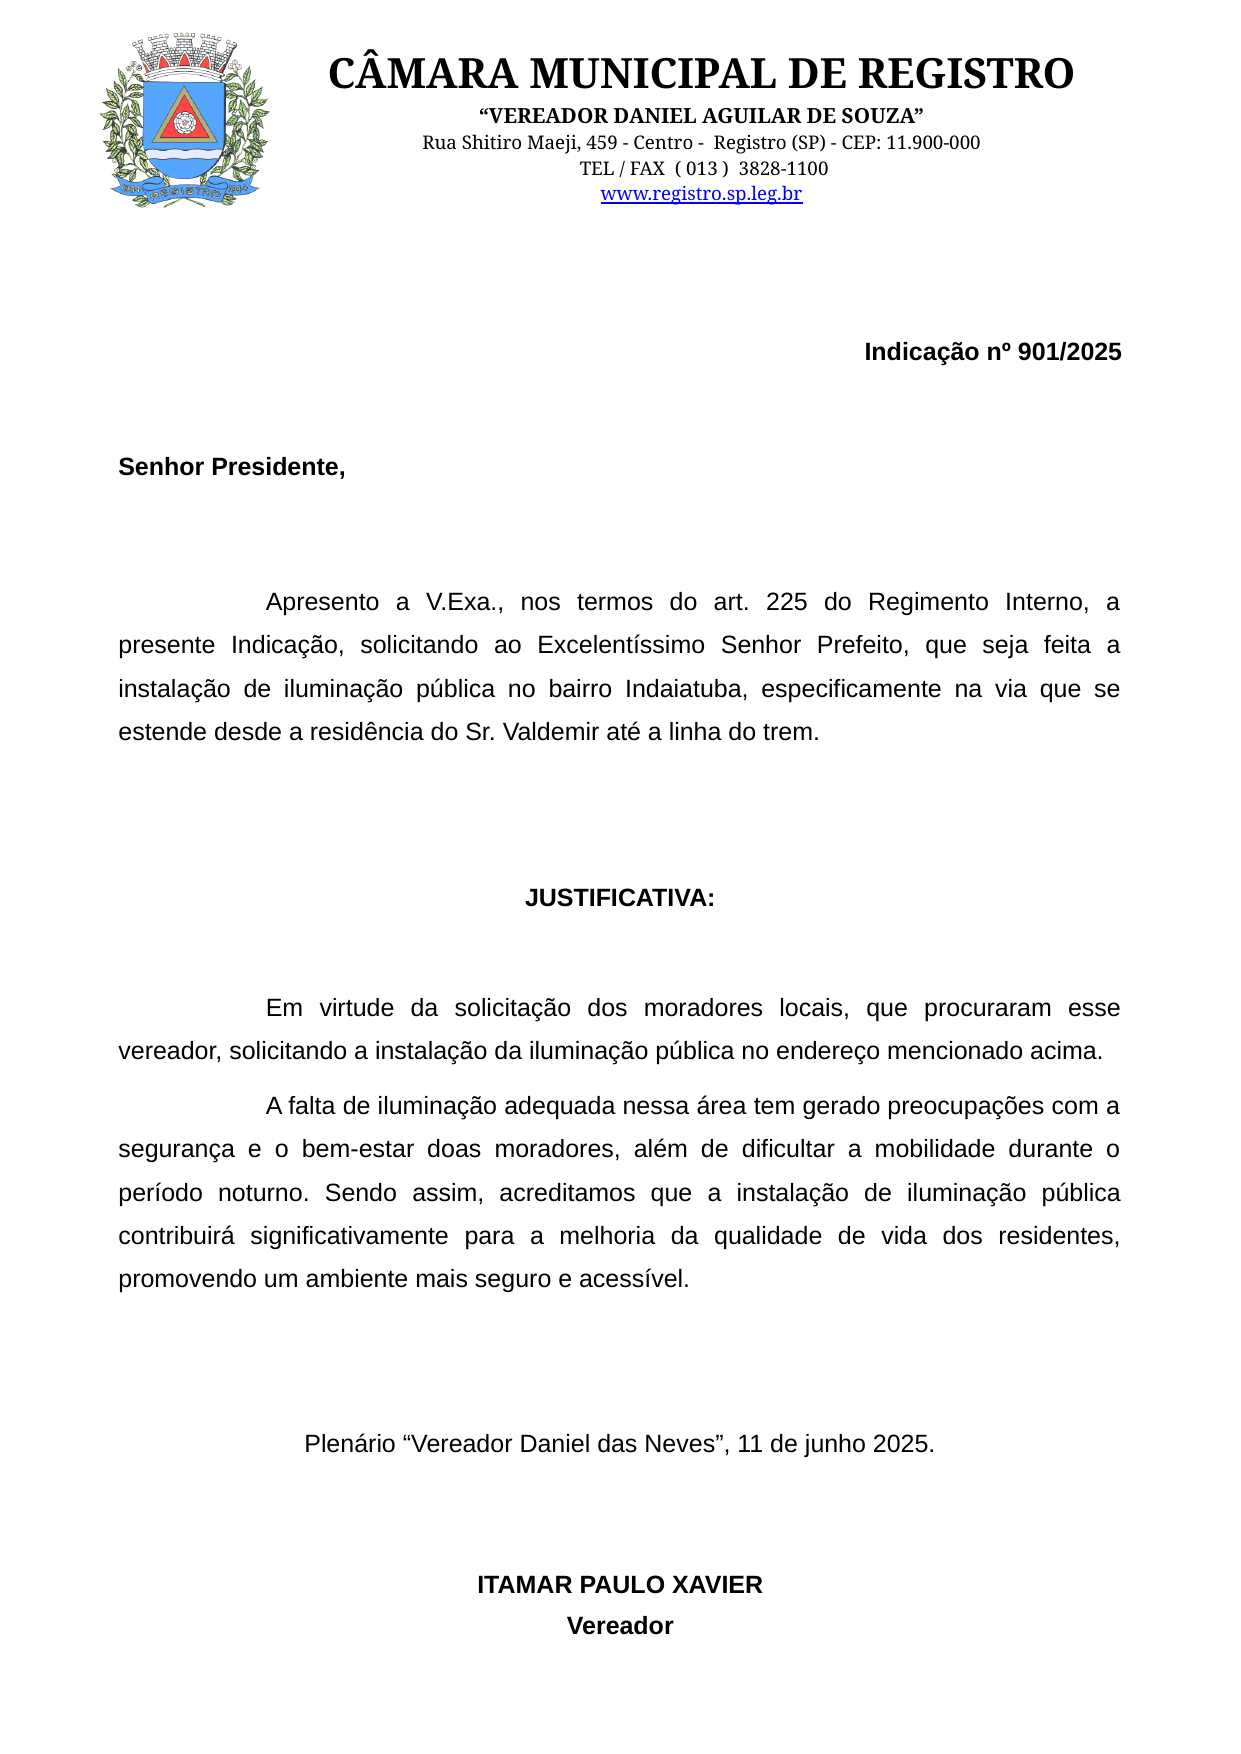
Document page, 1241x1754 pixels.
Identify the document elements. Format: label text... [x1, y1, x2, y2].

text JUSTIFICATIVA: [118, 883, 1122, 912]
text Vereador [118, 1611, 1122, 1639]
text Indicação nº 901/2025 [118, 337, 1122, 366]
text ITAMAR PAULO XAVIER [118, 1570, 1122, 1599]
text A falta de iluminação adequada nessa área tem gerado preocupações com a segurança e o bem-estar doas moradores, além de dificultar a mobilidade durante o período noturno. Sendo assim, acreditamos que a instalação de iluminação pública contribuirá significativamente para a melhoria da qualidade de vida dos residentes, promovendo um ambiente mais seguro e acessível. [118, 1091, 1122, 1293]
text Senhor Presidente, [118, 452, 1122, 481]
text Em virtude da solicitação dos moradores locais, que procuraram esse vereador, solicitando a instalação da iluminação pública no endereço mencionado acima. [118, 993, 1122, 1065]
text Apresento a V.Exa., nos termos do art. 225 do Regimento Interno, a presente Indicação, solicitando ao Excelentíssimo Senhor Prefeito, que seja feita a instalação de iluminação pública no bairro Indaiatuba, especificamente na via que se estende desde a residência do Sr. Valdemir até a linha do trem. [118, 587, 1122, 745]
text Plenário “Vereador Daniel das Neves”, 11 de junho 2025. [118, 1429, 1122, 1458]
